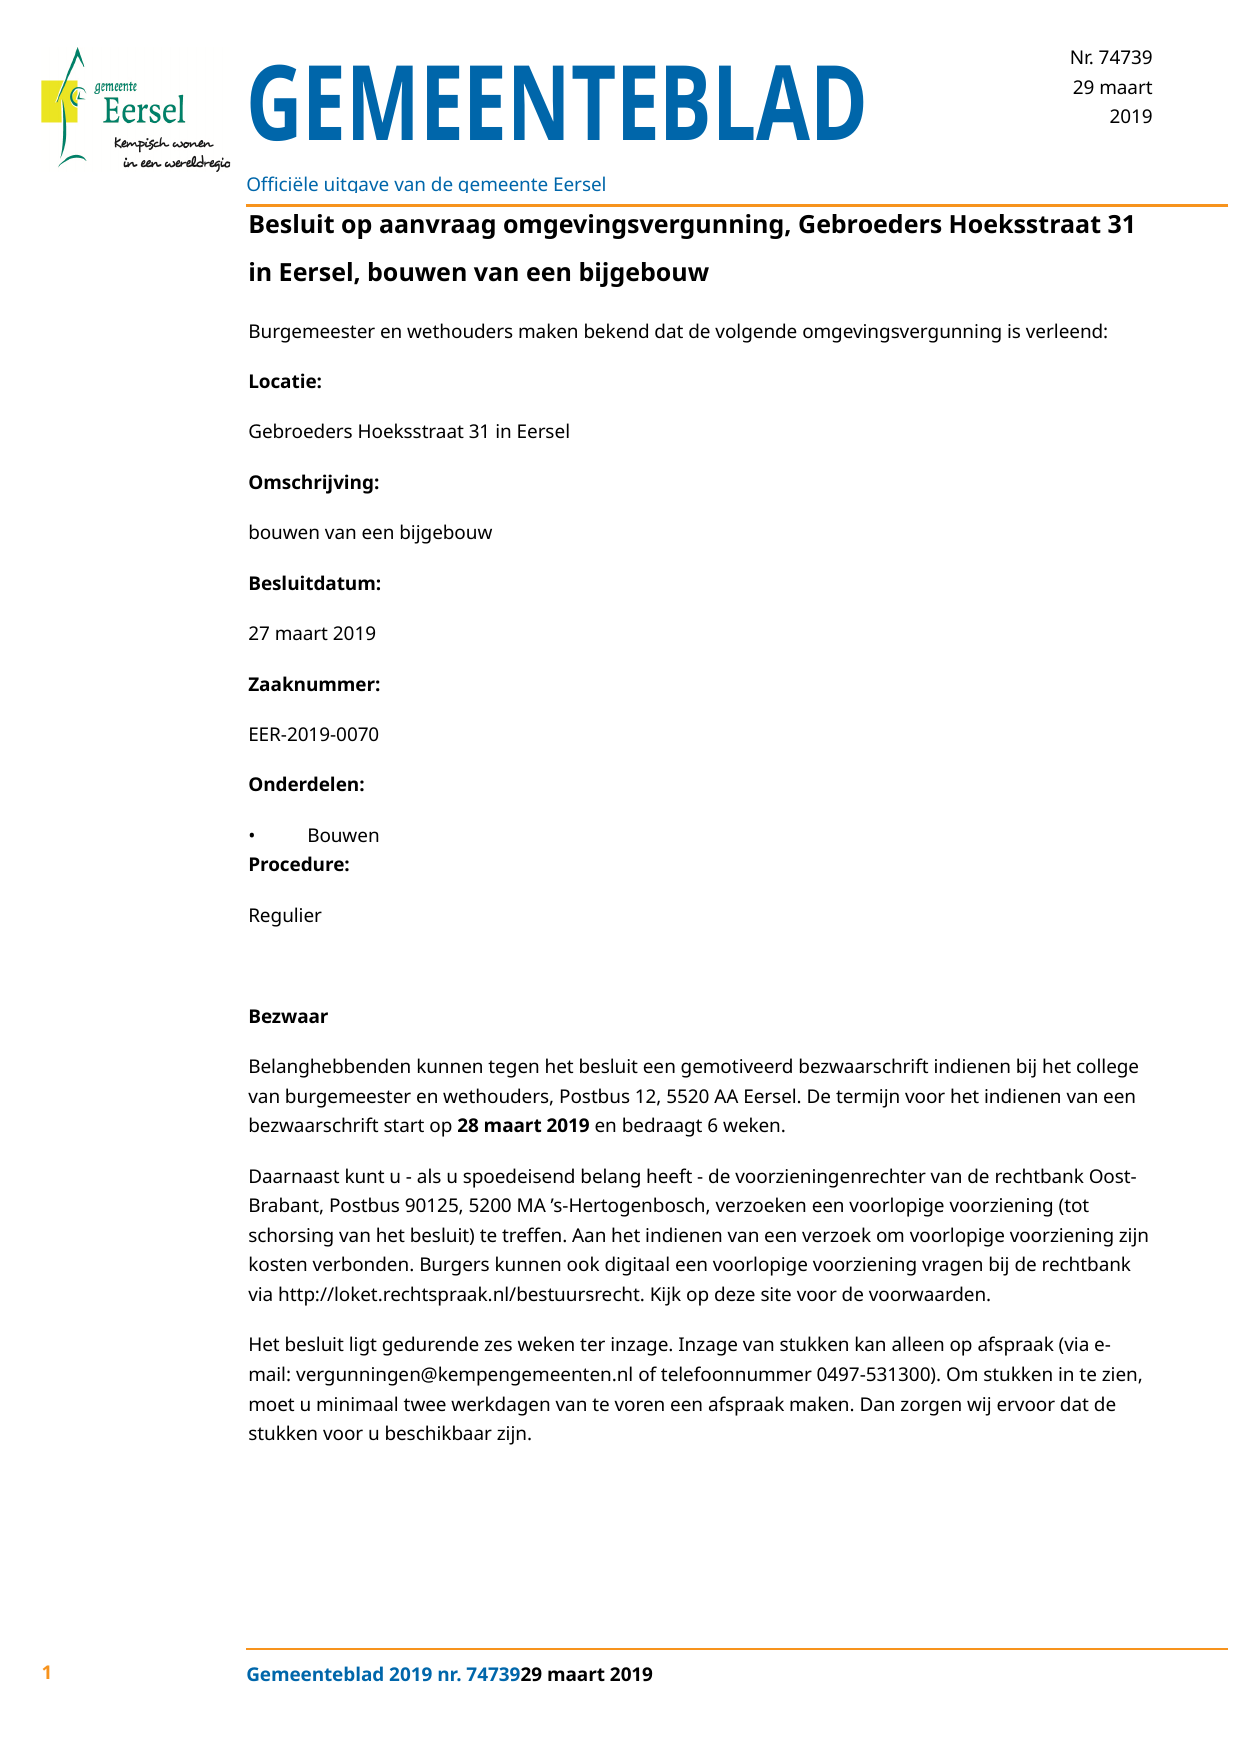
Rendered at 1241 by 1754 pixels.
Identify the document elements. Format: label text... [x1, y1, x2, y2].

text Bezwaar [248, 1003, 1152, 1029]
picture [41, 47, 231, 172]
text Burgemeester en wethouders maken bekend dat de volgende omgevingsvergunning is verleend: [248, 318, 1152, 344]
text Omschrijving: [248, 469, 1152, 495]
text bouwen van een bijgebouw [248, 519, 1152, 545]
text Besluitdatum: [248, 570, 1152, 596]
text EER-2019-0070 [248, 721, 1152, 747]
text Gebroeders Hoeksstraat 31 in Eersel [248, 419, 1152, 444]
text Daarnaast kunt u - als u spoedeisend belang heeft - de voorzieningenrechter van de rechtbank Oost-Brabant, Postbus 90125, 5200 MA ’s-Hertogenbosch, verzoeken een voorlopige voorziening (tot schorsing van het besluit) te treffen. Aan het indienen van een verzoek om voorlopige voorziening zijn kosten verbonden. Burgers kunnen ook digitaal een voorlopige voorziening vragen bij de rechtbank via http://loket.rechtspraak.nl/bestuursrecht. Kijk op deze site voor de voorwaarden. [248, 1163, 1152, 1307]
text Regulier [248, 902, 1152, 928]
text Zaaknummer: [248, 671, 1152, 697]
list Bouwen [248, 822, 1152, 848]
text Belanghebbenden kunnen tegen het besluit een gemotiveerd bezwaarschrift indienen bij het college van burgemeester en wethouders, Postbus 12, 5520 AA Eersel. De termijn voor het indienen van een bezwaarschrift start op 28 maart 2019 en bedraagt 6 weken. [248, 1053, 1152, 1138]
text Procedure: [248, 852, 1152, 877]
text 27 maart 2019 [248, 620, 1152, 646]
text Het besluit ligt gedurende zes weken ter inzage. Inzage van stukken kan alleen op afspraak (via e-mail: vergunningen@kempengemeenten.nl of telefoonnummer 0497-531300). Om stukken in te zien, moet u minimaal twee werkdagen van te voren een afspraak maken. Dan zorgen wij ervoor dat de stukken voor u beschikbaar zijn. [248, 1332, 1152, 1446]
text Besluit op aanvraag omgevingsvergunning, Gebroeders Hoeksstraat 31 in Eersel, bouwen van een bijgebouw [248, 207, 1152, 288]
text Onderdelen: [248, 772, 1152, 797]
text Locatie: [248, 368, 1152, 394]
